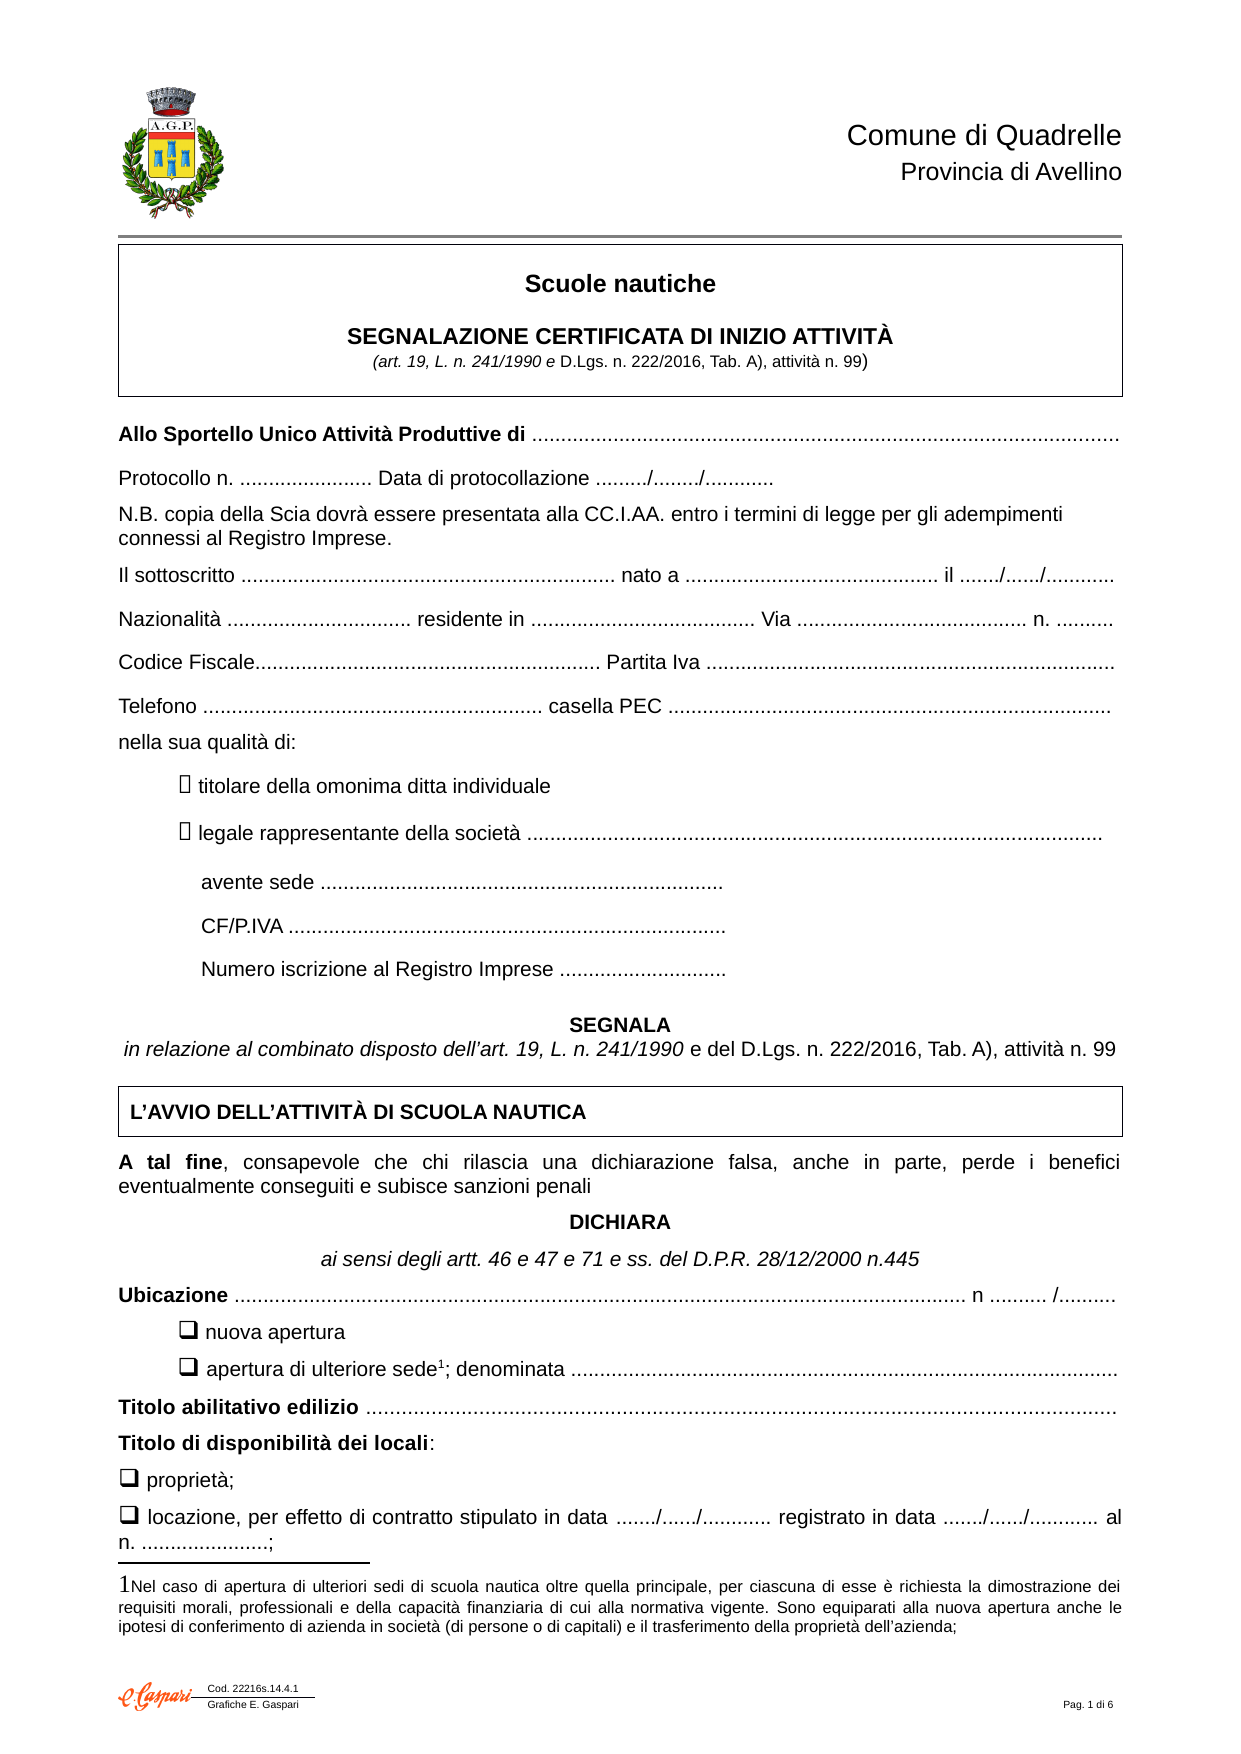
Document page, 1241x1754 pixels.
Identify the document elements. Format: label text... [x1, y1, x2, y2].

text in relazione al combinato disposto dell’art. 19, L. n. 241/1990 e del D.Lgs. n. 222/2016, Tab. A), attività n. 99 [118, 1037, 1122, 1061]
text SEGNALA [118, 1013, 1122, 1037]
text  apertura di ulteriore sede; denominata ............................................................................................... [177, 1357, 1122, 1382]
text Nazionalità ................................ residente in ....................................... Via ........................................ n. .......... [118, 606, 1122, 630]
text Protocollo n. ....................... Data di protocollazione ........./......../............ [118, 466, 1122, 490]
text avente sede ...................................................................... [201, 870, 1122, 894]
text  proprietà; [118, 1467, 1122, 1492]
text ai sensi degli artt. 46 e 47 e 71 e ss. del D.P.R. 28/12/2000 n.445 [118, 1247, 1122, 1271]
text Telefono ........................................................... casella PEC ............................................................................. [118, 694, 1122, 718]
text Ubicazione ............................................................................................................................... n .......... /.......... [118, 1283, 1122, 1307]
text nella sua qualità di: [118, 730, 1122, 754]
text Provincia di Avellino [118, 157, 1122, 185]
text CF/P.IVA ............................................................................ [201, 913, 1122, 937]
text Allo Sportello Unico Attività Produttive di [118, 422, 1122, 446]
picture [118, 1682, 192, 1711]
text Titolo di disponibilità dei locali: [118, 1431, 1122, 1455]
picture [122, 152, 224, 157]
text Comune di Quadrelle [118, 118, 1122, 152]
text Il sottoscritto ................................................................. nato a ............................................ il ......./....../............ [118, 563, 1122, 587]
text Codice Fiscale............................................................ Partita Iva ....................................................................... [118, 650, 1122, 674]
text DICHIARA [118, 1210, 1122, 1234]
table_header Scuole nautiche SEGNALAZIONE CERTIFICATA DI INIZIO ATTIVITÀ (art. 19, L. n. 241/1990 e D.Lgs. n. 222/2016, Tab. A), attività n. 99) [119, 245, 1122, 396]
picture [122, 87, 224, 118]
text  locazione, per effetto di contratto stipulato in data ......./....../............ registrato in data ......./....../............ al n. ......................; [118, 1505, 1122, 1554]
text N.B. copia della Scia dovrà essere presentata alla CC.I.AA. entro i termini di legge per gli adempimenti connessi al Registro Imprese. [118, 502, 1122, 550]
text  nuova apertura [177, 1319, 1122, 1344]
text  legale rappresentante della società .................................................................................................... [177, 813, 1122, 847]
text Nel caso di apertura di ulteriori sedi di scuola nautica oltre quella principale, per ciascuna di esse è richiesta la dimostrazione dei requisiti morali, professionali e della capacità finanziaria di cui alla normativa vigente. Sono equiparati alla nuova apertura anche le ipotesi di conferimento di azienda in società (di persone o di capitali) e il trasferimento della proprietà dell’azienda; [118, 1569, 1122, 1636]
text A tal fine, consapevole che chi rilascia una dichiarazione falsa, anche in parte, perde i benefici eventualmente conseguiti e subisce sanzioni penali [118, 1150, 1122, 1198]
text Numero iscrizione al Registro Imprese ............................. [201, 957, 1122, 981]
text Titolo abilitativo edilizio .............................................................................................................................. [118, 1394, 1122, 1418]
picture [122, 185, 224, 219]
text  titolare della omonima ditta individuale [177, 767, 1122, 801]
table_header L’AVVIO DELL’ATTIVITÀ DI SCUOLA NAUTICA [119, 1087, 1122, 1136]
